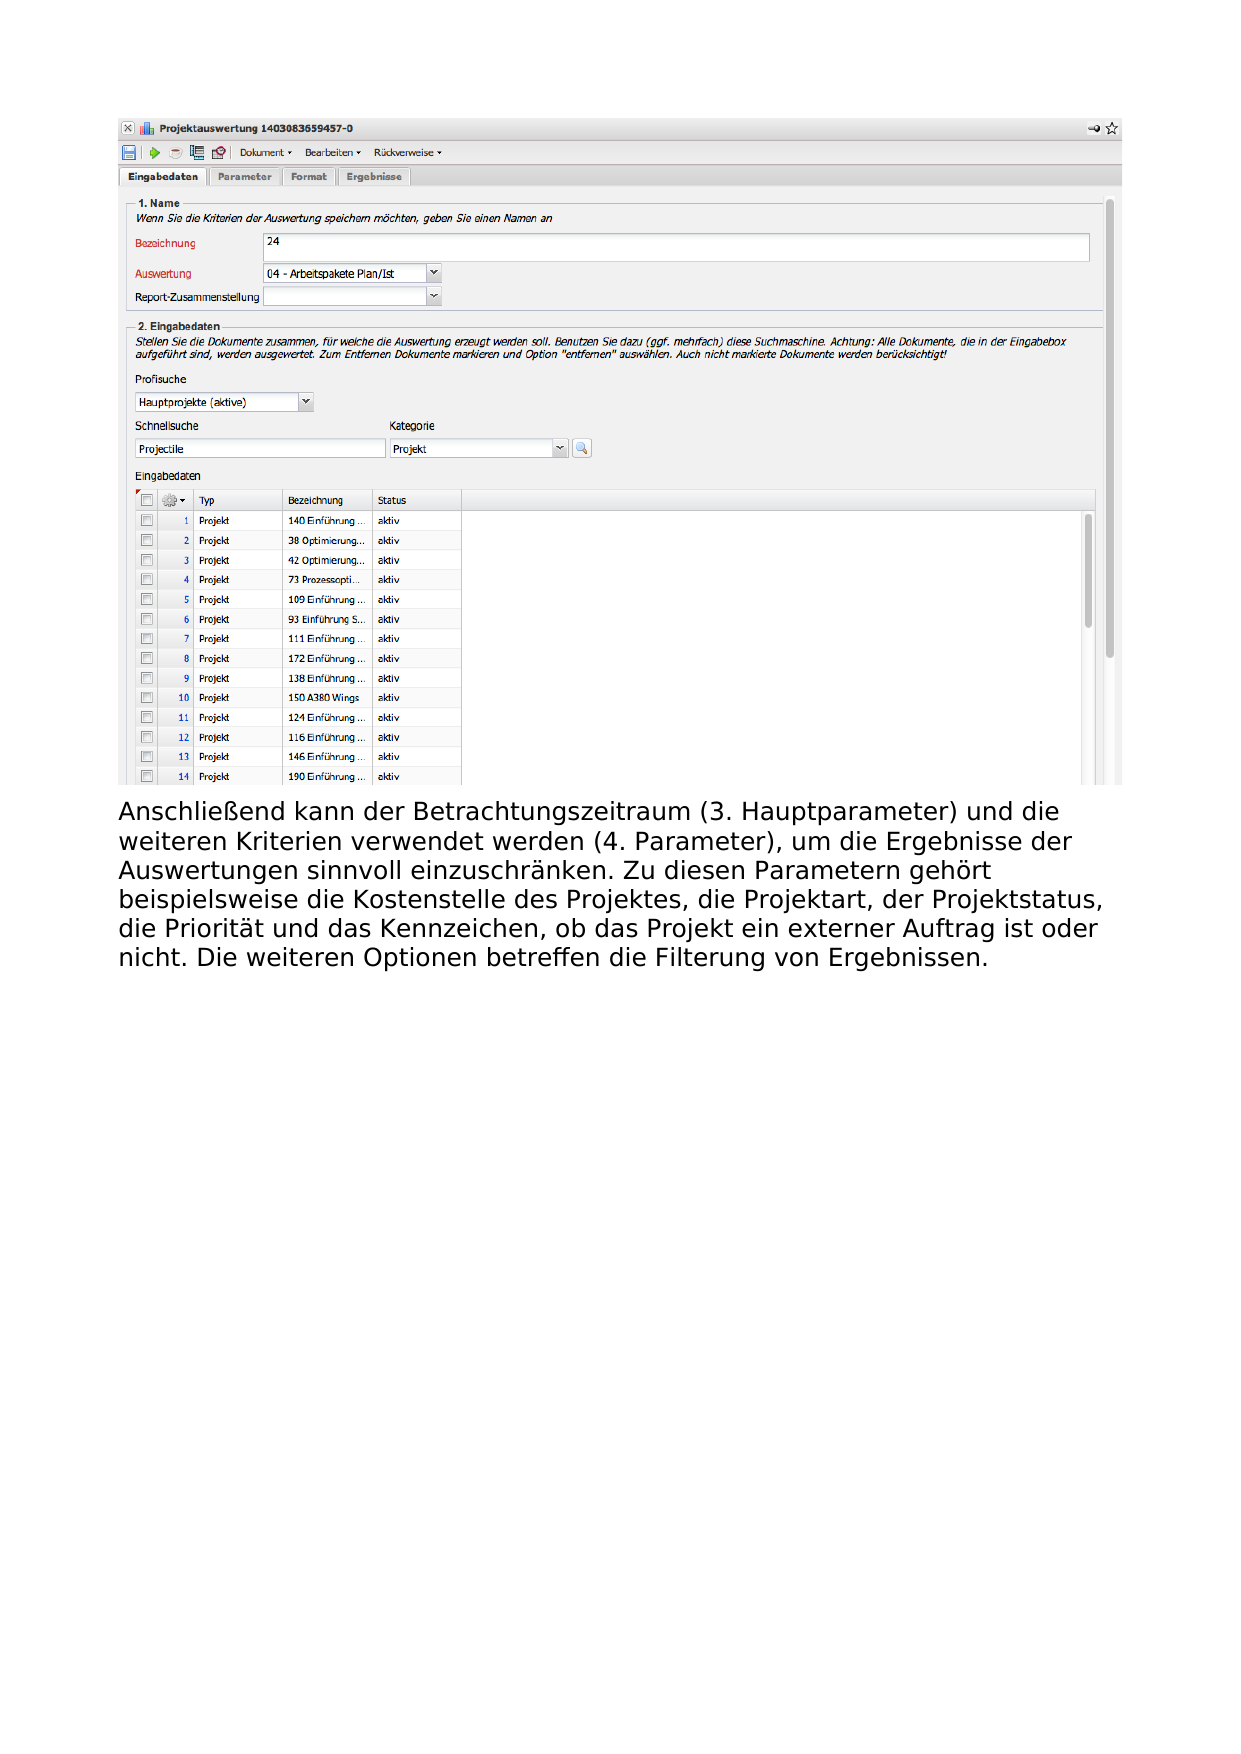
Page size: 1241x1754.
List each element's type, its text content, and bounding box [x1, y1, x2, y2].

text Anschließend kann der Betrachtungszeitraum (3. Hauptparameter) und die weiteren Kriterien verwendet werden (4. Parameter), um die Ergebnisse der Auswertungen sinnvoll einzuschränken. Zu diesen Parametern gehört beispielsweise die Kostenstelle des Projektes, die Projektart, der Projektstatus, die Priorität und das Kennzeichen, ob das Projekt ein externer Auftrag ist oder nicht. Die weiteren Optionen betreffen die Filterung von Ergebnissen. [118, 797, 1122, 972]
picture [118, 118, 1123, 785]
